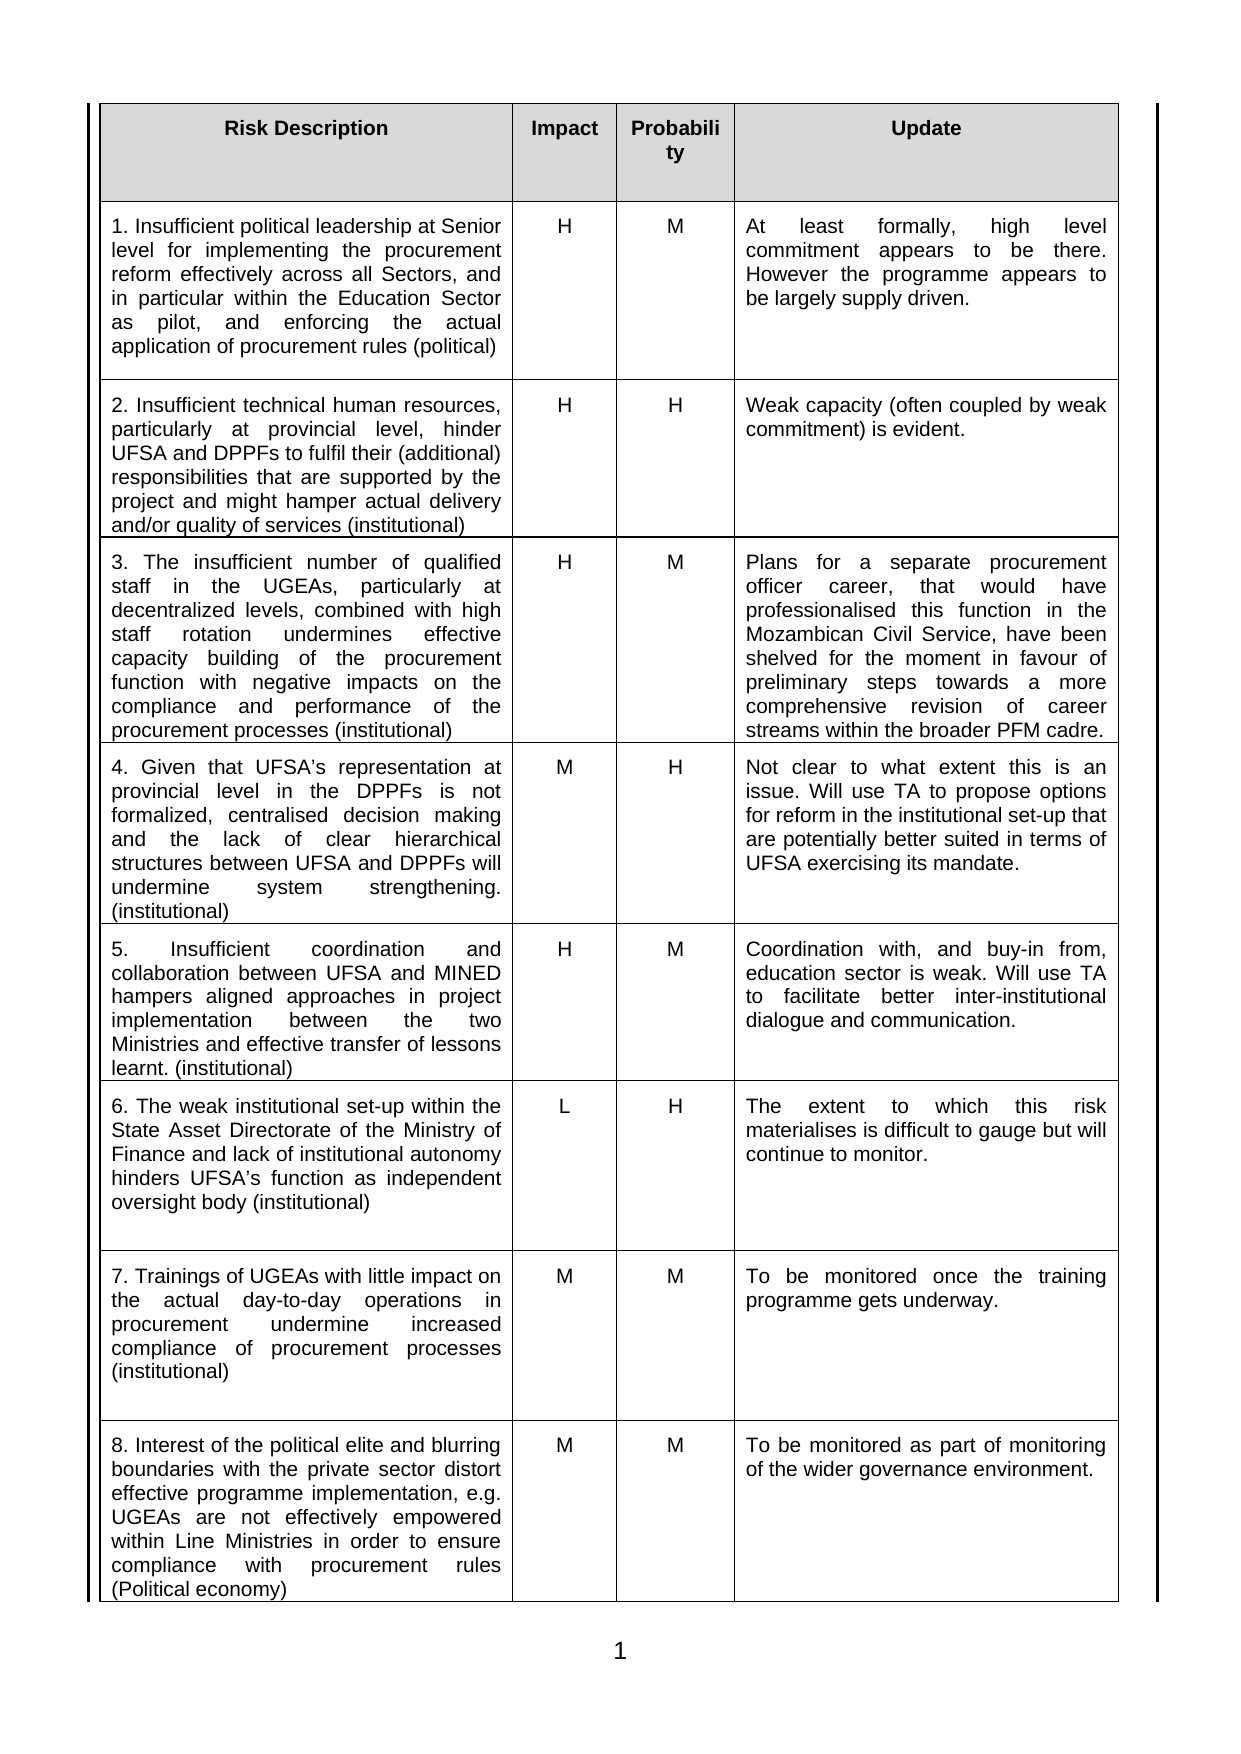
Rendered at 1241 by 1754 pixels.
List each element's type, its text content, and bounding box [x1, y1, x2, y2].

table_cell Weak capacity (often coupled by weak commitment) is evident. [735, 380, 1118, 536]
table_header Impact [513, 104, 616, 201]
table_cell To be monitored once the training programme gets underway. [735, 1251, 1118, 1420]
table_cell M [513, 743, 616, 923]
table_cell 2. Insufficient technical human resources, particularly at provincial level, hinder UFSA and DPPFs to fulfil their (additional) responsibilities that are supported by the project and might hamper actual delivery and/or quality of services (institutional) [101, 380, 512, 536]
table_cell Plans for a separate procurement officer career, that would have professionalised this function in the Mozambican Civil Service, have been shelved for the moment in favour of preliminary steps towards a more comprehensive revision of career streams within the broader PFM cadre. [735, 538, 1118, 742]
table_cell M [617, 1251, 734, 1420]
table_cell 7. Trainings of UGEAs with little impact on the actual day-to-day operations in procurement undermine increased compliance of procurement processes (institutional) [101, 1251, 512, 1420]
table_cell 3. The insufficient number of qualified staff in the UGEAs, particularly at decentralized levels, combined with high staff rotation undermines effective capacity building of the procurement function with negative impacts on the compliance and performance of the procurement processes (institutional) [101, 538, 512, 742]
table_cell 8. Interest of the political elite and blurring boundaries with the private sector distort effective programme implementation, e.g. UGEAs are not effectively empowered within Line Ministries in order to ensure compliance with procurement rules (Political economy) [101, 1421, 512, 1601]
table_cell M [513, 1421, 616, 1601]
table_cell H [513, 380, 616, 536]
table_cell H [513, 924, 616, 1080]
table_cell 1. Insufficient political leadership at Senior level for implementing the procurement reform effectively across all Sectors, and in particular within the Education Sector as pilot, and enforcing the actual application of procurement rules (political) [101, 202, 512, 379]
table_cell 4. Given that UFSA’s representation at provincial level in the DPPFs is not formalized, centralised decision making and the lack of clear hierarchical structures between UFSA and DPPFs will undermine system strengthening. (institutional) [101, 743, 512, 923]
table_cell H [513, 202, 616, 379]
table_header Probability [617, 104, 734, 201]
table_cell M [617, 1421, 734, 1601]
table_header Update [735, 104, 1118, 201]
table_cell To be monitored as part of monitoring of the wider governance environment. [735, 1421, 1118, 1601]
table_cell Coordination with, and buy-in from, education sector is weak. Will use TA to facilitate better inter-institutional dialogue and communication. [735, 924, 1118, 1080]
table_cell H [617, 1081, 734, 1250]
table_cell M [617, 538, 734, 742]
table_cell M [617, 924, 734, 1080]
table_cell L [513, 1081, 616, 1250]
table_cell M [513, 1251, 616, 1420]
table_cell 5. Insufficient coordination and collaboration between UFSA and MINED hampers aligned approaches in project implementation between the two Ministries and effective transfer of lessons learnt. (institutional) [101, 924, 512, 1080]
table_header Risk Description [101, 104, 512, 201]
table_cell Not clear to what extent this is an issue. Will use TA to propose options for reform in the institutional set-up that are potentially better suited in terms of UFSA exercising its mandate. [735, 743, 1118, 923]
table_cell M [617, 202, 734, 379]
table_cell [90, 103, 99, 1602]
table_cell H [513, 538, 616, 742]
table_cell H [617, 380, 734, 536]
table_cell 6. The weak institutional set-up within the State Asset Directorate of the Ministry of Finance and lack of institutional autonomy hinders UFSA’s function as independent oversight body (institutional) [101, 1081, 512, 1250]
table_cell At least formally, high level commitment appears to be there. However the programme appears to be largely supply driven. [735, 202, 1118, 379]
table_cell H [617, 743, 734, 923]
table_cell The extent to which this risk materialises is difficult to gauge but will continue to monitor. [735, 1081, 1118, 1250]
table_cell [1119, 103, 1156, 1602]
